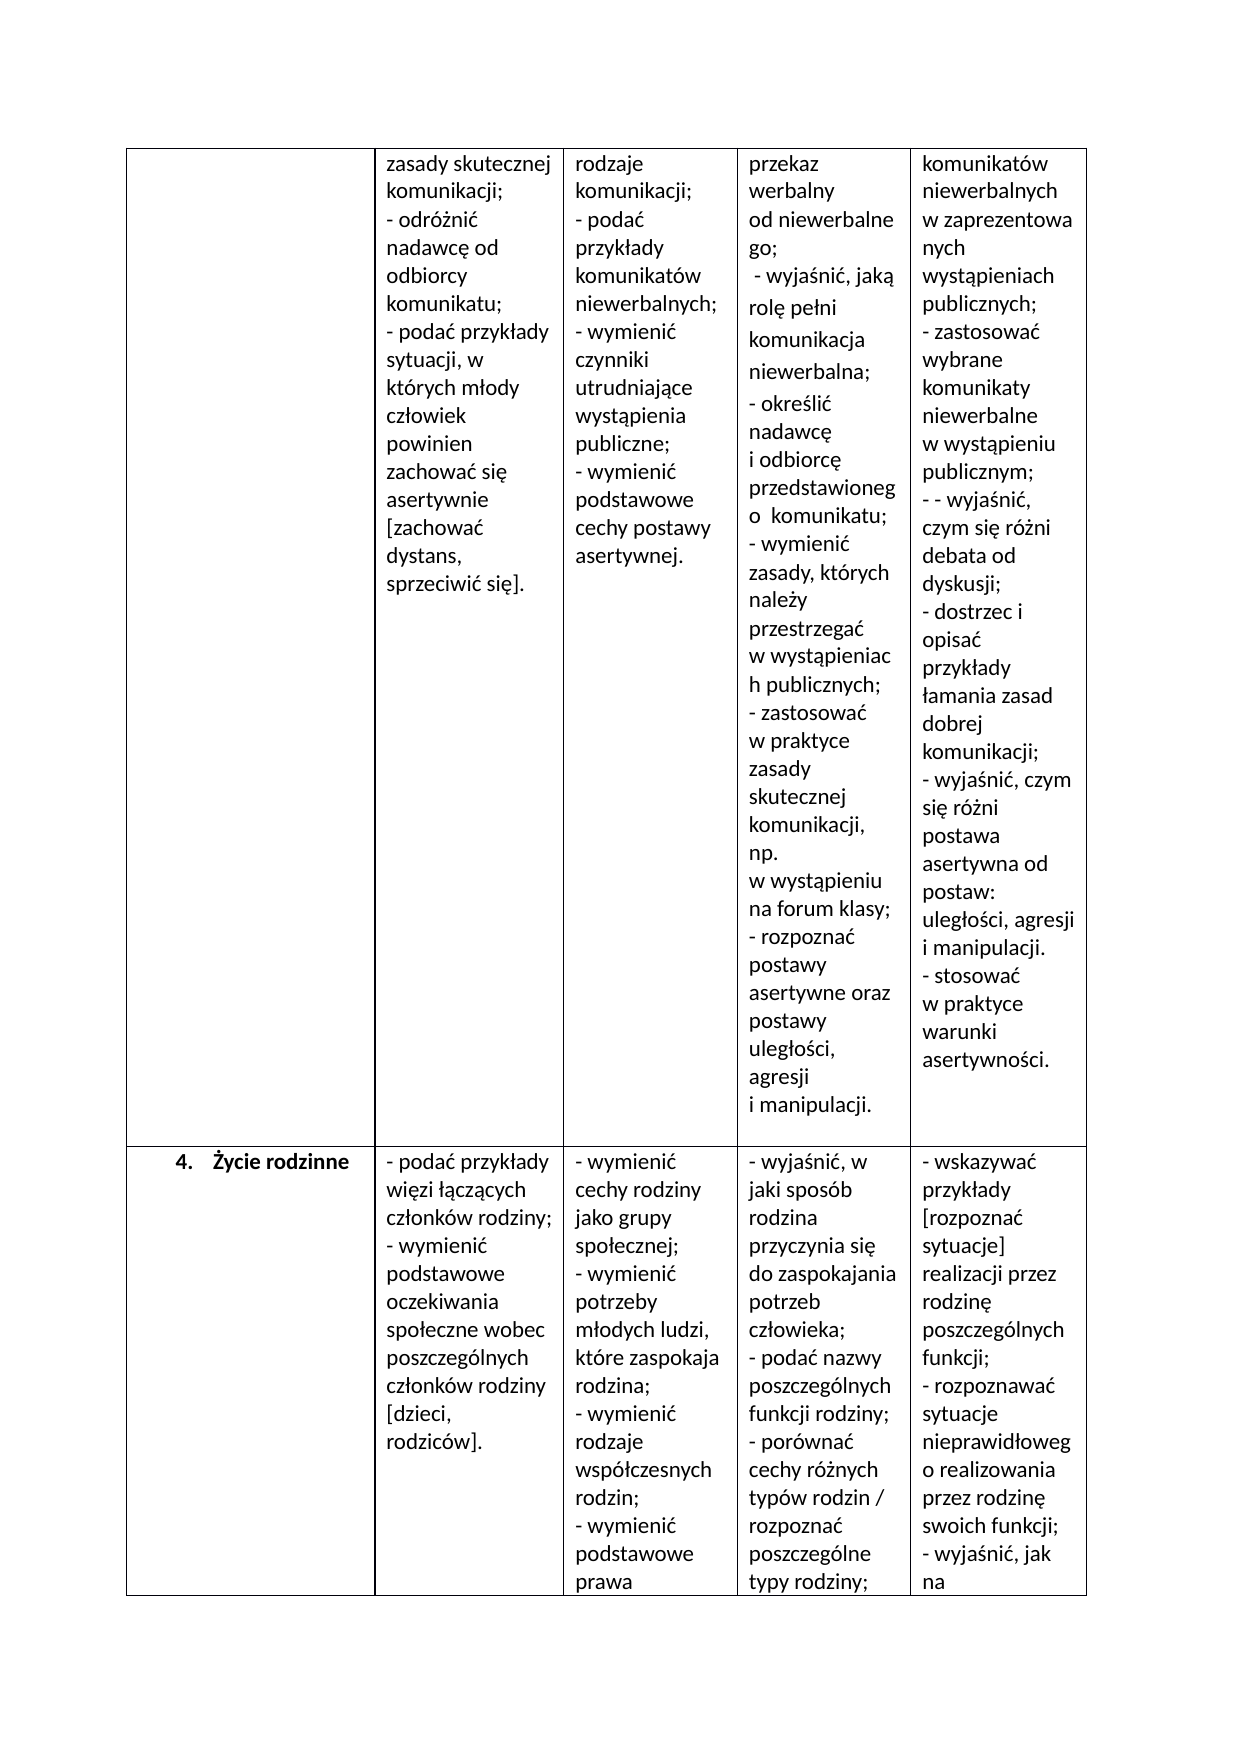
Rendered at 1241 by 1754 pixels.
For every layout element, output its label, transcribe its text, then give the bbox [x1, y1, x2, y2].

table_cell komunikatów niewerbalnych w zaprezentowanych wystąpieniach publicznych; - zastosować wybrane komunikaty niewerbalne w wystąpieniu publicznym; - - wyjaśnić, czym się różni debata od dyskusji; - dostrzec i opisać przykłady łamania zasad dobrej komunikacji; - wyjaśnić, czym się różni postawa asertywna od postaw: uległości, agresji i manipulacji. - stosować w praktyce warunki asertywności. [911, 149, 1086, 1146]
table_cell przekaz werbalny od niewerbalnego; - wyjaśnić, jaką rolę pełni komunikacja niewerbalna; - określić nadawcę i odbiorcę przedstawionego komunikatu; - wymienić zasady, których należy przestrzegać w wystąpieniach publicznych; - zastosować w praktyce zasady skutecznej komunikacji, np. w wystąpieniu na forum klasy; - rozpoznać postawy asertywne oraz postawy uległości, agresji i manipulacji. [738, 149, 910, 1146]
table_cell [127, 149, 374, 1146]
table_cell zasady skutecznej komunikacji; - odróżnić nadawcę od odbiorcy komunikatu; - podać przykłady sytuacji, w których młody człowiek powinien zachować się asertywnie [zachować dystans, sprzeciwić się]. [376, 149, 563, 1146]
table_cell - podać przykłady więzi łączących członków rodziny; - wymienić podstawowe oczekiwania społeczne wobec poszczególnych członków rodziny [dzieci, rodziców]. [376, 1147, 563, 1595]
table_cell - wskazywać przykłady [rozpoznać sytuacje] realizacji przez rodzinę poszczególnych funkcji; - rozpoznawać sytuacje nieprawidłowego realizowania przez rodzinę swoich funkcji; - wyjaśnić, jak na [911, 1147, 1086, 1595]
table_cell Życie rodzinne [127, 1147, 374, 1595]
table_cell - wymienić cechy rodziny jako grupy społecznej; - wymienić potrzeby młodych ludzi, które zaspokaja rodzina; - wymienić rodzaje współczesnych rodzin; - wymienić podstawowe prawa [564, 1147, 737, 1595]
table_cell rodzaje komunikacji; - podać przykłady komunikatów niewerbalnych; - wymienić czynniki utrudniające wystąpienia publiczne; - wymienić podstawowe cechy postawy asertywnej. [564, 149, 737, 1146]
table_cell - wyjaśnić, w jaki sposób rodzina przyczynia się do zaspokajania potrzeb człowieka; - podać nazwy poszczególnych funkcji rodziny; - porównać cechy różnych typów rodzin / rozpoznać poszczególne typy rodziny; [738, 1147, 910, 1595]
